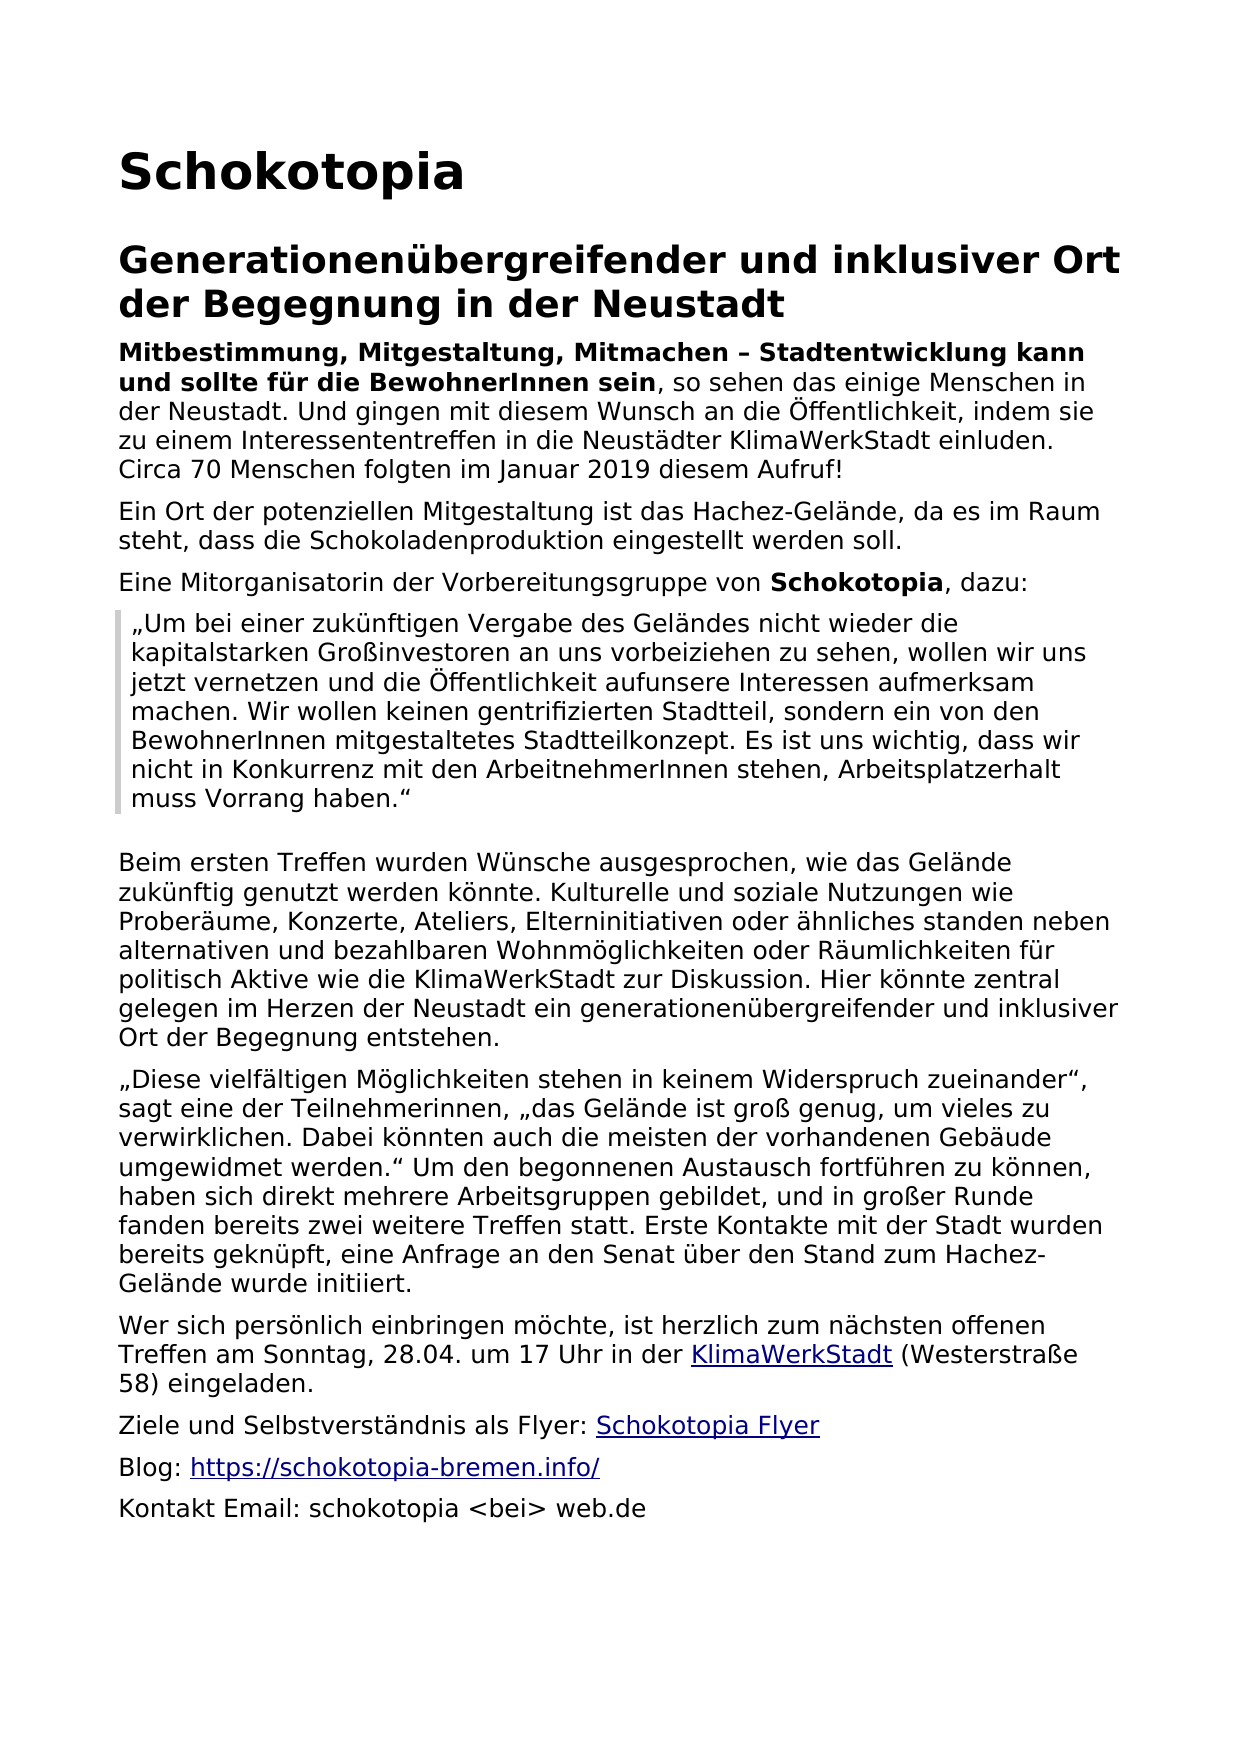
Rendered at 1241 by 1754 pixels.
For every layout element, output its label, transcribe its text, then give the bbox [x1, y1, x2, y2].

text Wer sich persönlich einbringen möchte, ist herzlich zum nächsten offenen Treffen am Sonntag, 28.04. um 17 Uhr in der KlimaWerkStadt (Westerstraße 58) eingeladen. [118, 1311, 1122, 1399]
text Ziele und Selbstverständnis als Flyer: Schokotopia Flyer [118, 1411, 1122, 1440]
text Mitbestimmung, Mitgestaltung, Mitmachen – Stadtentwicklung kann und sollte für die BewohnerInnen sein, so sehen das einige Menschen in der Neustadt. Und gingen mit diesem Wunsch an die Öffentlichkeit, indem sie zu einem Interessententreffen in die Neustädter KlimaWerkStadt einluden. Circa 70 Menschen folgten im Januar 2019 diesem Aufruf! [118, 339, 1122, 484]
text Kontakt Email: schokotopia <bei> web.de [118, 1494, 1122, 1524]
subtitle Generationenübergreifender und inklusiver Ort der Begegnung in der Neustadt [118, 239, 1122, 326]
text „Diese vielfältigen Möglichkeiten stehen in keinem Widerspruch zueinander“, sagt eine der Teilnehmerinnen, „das Gelände ist groß genug, um vieles zu verwirklichen. Dabei könnten auch die meisten der vorhandenen Gebäude umgewidmet werden.“ Um den begonnenen Austausch fortführen zu können, haben sich direkt mehrere Arbeitsgruppen gebildet, und in großer Runde fanden bereits zwei weitere Treffen statt. Erste Kontakte mit der Stadt wurden bereits geknüpft, eine Anfrage an den Senat über den Stand zum Hachez-Gelände wurde initiiert. [118, 1065, 1122, 1299]
text Beim ersten Treffen wurden Wünsche ausgesprochen, wie das Gelände zukünftig genutzt werden könnte. Kulturelle und soziale Nutzungen wie Proberäume, Konzerte, Ateliers, Elterninitiativen oder ähnliches standen neben alternativen und bezahlbaren Wohnmöglichkeiten oder Räumlichkeiten für politisch Aktive wie die KlimaWerkStadt zur Diskussion. Hier könnte zentral gelegen im Herzen der Neustadt ein generationenübergreifender und inklusiver Ort der Begegnung entstehen. [118, 849, 1122, 1053]
table_header „Um bei einer zukünftigen Vergabe des Geländes nicht wieder die kapitalstarken Großinvestoren an uns vorbeiziehen zu sehen, wollen wir uns jetzt vernetzen und die Öffentlichkeit aufunsere Interessen aufmerksam machen. Wir wollen keinen gentrifizierten Stadtteil, sondern ein von den BewohnerInnen mitgestaltetes Stadtteilkonzept. Es ist uns wichtig, dass wir nicht in Konkurrenz mit den ArbeitnehmerInnen stehen, Arbeitsplatzerhalt muss Vorrang haben.“ [121, 610, 1122, 814]
subtitle Schokotopia [118, 143, 1122, 201]
text Blog: https://schokotopia-bremen.info/ [118, 1453, 1122, 1482]
text Ein Ort der potenziellen Mitgestaltung ist das Hachez-Gelände, da es im Raum steht, dass die Schokoladenproduktion eingestellt werden soll. [118, 497, 1122, 555]
text Eine Mitorganisatorin der Vorbereitungsgruppe von Schokotopia, dazu: [118, 568, 1122, 597]
